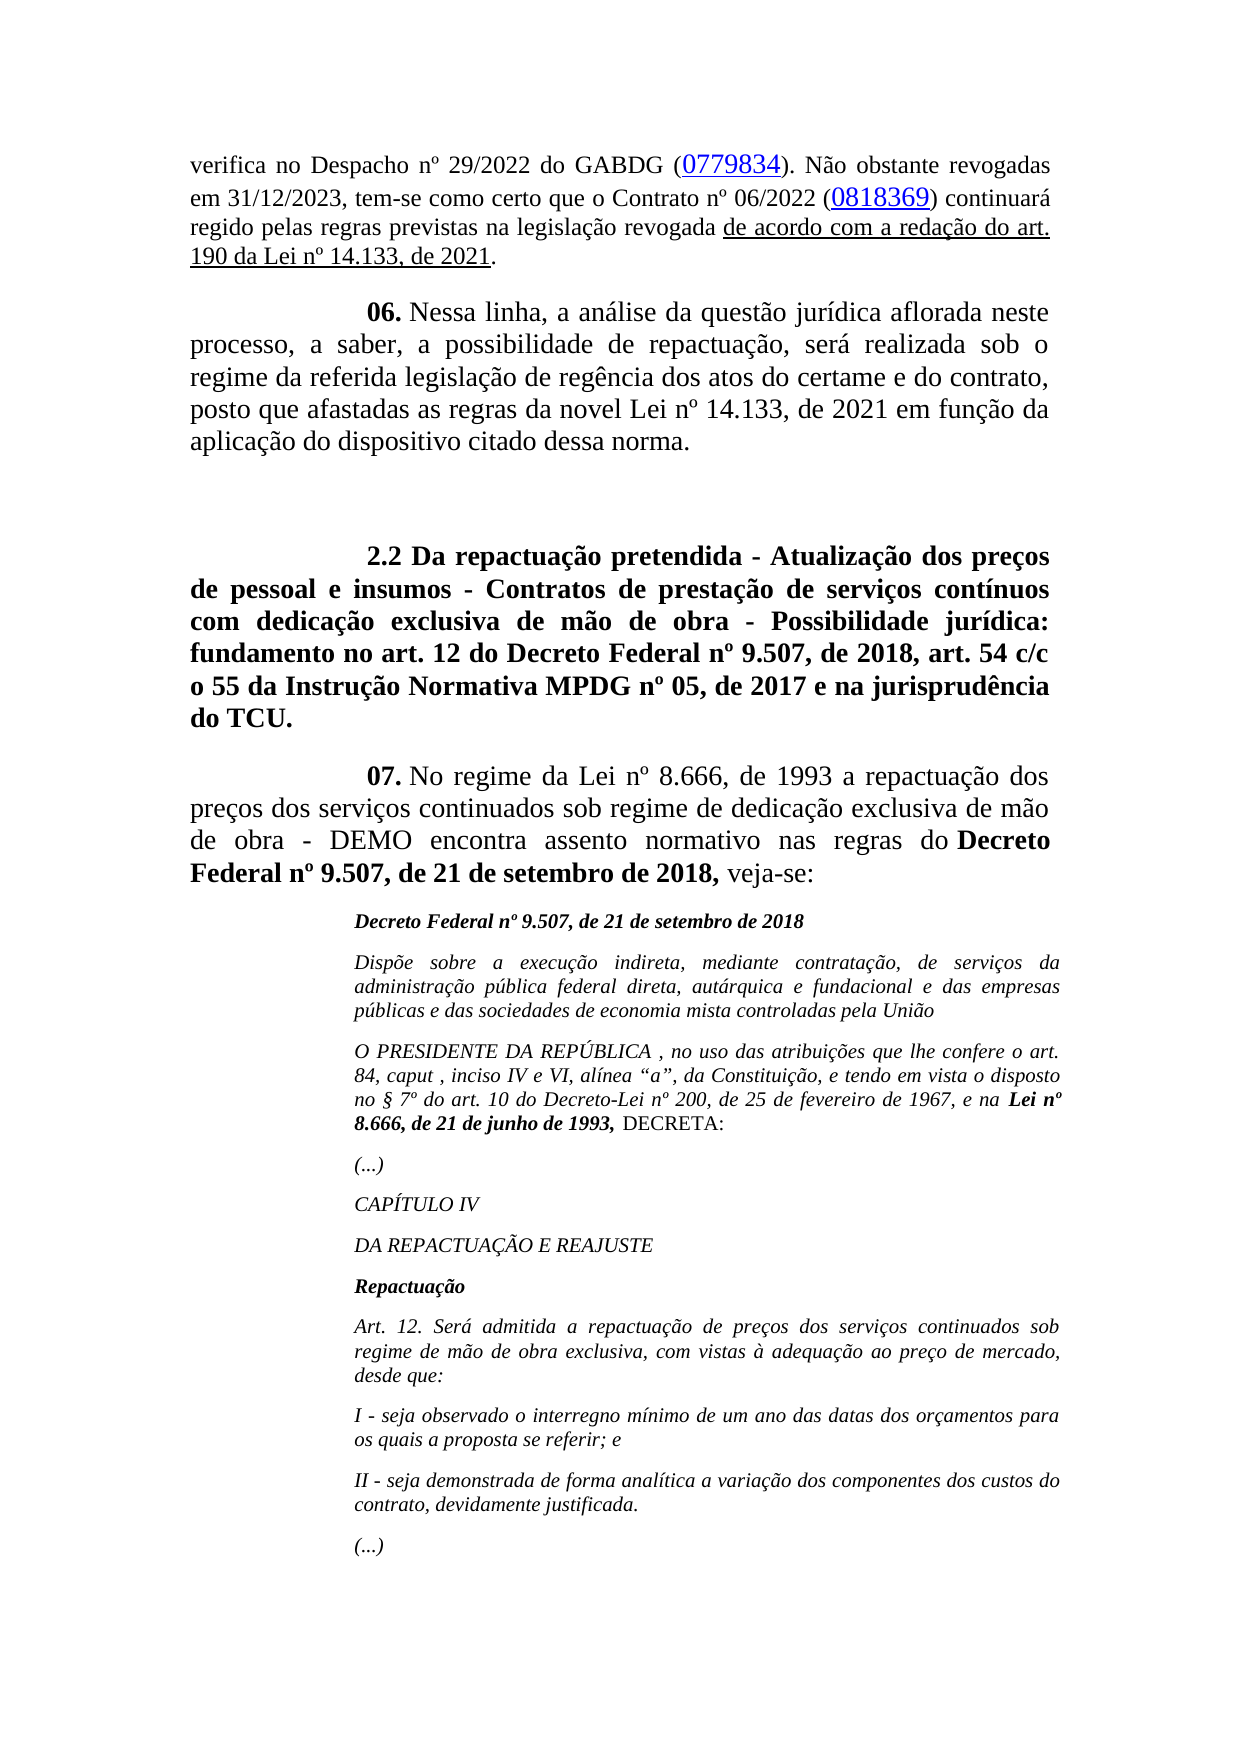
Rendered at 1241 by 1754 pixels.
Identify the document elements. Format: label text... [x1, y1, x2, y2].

text (...) [354, 1152, 1063, 1176]
text (...) [354, 1533, 1063, 1557]
text II - seja demonstrada de forma analítica a variação dos componentes dos custos do contrato, devidamente justificada. [354, 1468, 1063, 1516]
text 07. No regime da Lei nº 8.666, de 1993 a repactuação dos preços dos serviços continuados sob regime de dedicação exclusiva de mão de obra - DEMO encontra assento normativo nas regras do Decreto Federal nº 9.507, de 21 de setembro de 2018, veja-se: [190, 759, 1051, 888]
text DA REPACTUAÇÃO E REAJUSTE [354, 1233, 1063, 1257]
text 2.2 Da repactuação pretendida - Atualização dos preços de pessoal e insumos - Contratos de prestação de serviços contínuos com dedicação exclusiva de mão de obra - Possibilidade jurídica: fundamento no art. 12 do Decreto Federal nº 9.507, de 2018, art. 54 c/c o 55 da Instrução Normativa MPDG nº 05, de 2017 e na jurisprudência do TCU. [190, 539, 1051, 734]
text 06. Nessa linha, a análise da questão jurídica aflorada neste processo, a saber, a possibilidade de repactuação, será realizada sob o regime da referida legislação de regência dos atos do certame e do contrato, posto que afastadas as regras da novel Lei nº 14.133, de 2021 em função da aplicação do dispositivo citado dessa norma. [190, 295, 1051, 457]
text I - seja observado o interregno mínimo de um ano das datas dos orçamentos para os quais a proposta se referir; e [354, 1403, 1063, 1451]
text CAPÍTULO IV [354, 1192, 1063, 1216]
text Repactuação [354, 1274, 1063, 1298]
text O PRESIDENTE DA REPÚBLICA , no uso das atribuições que lhe confere o art. 84, caput , inciso IV e VI, alínea “a”, da Constituição, e tendo em vista o disposto no § 7º do art. 10 do Decreto-Lei nº 200, de 25 de fevereiro de 1967, e na Lei nº 8.666, de 21 de junho de 1993, DECRETA: [354, 1039, 1063, 1135]
text Dispõe sobre a execução indireta, mediante contratação, de serviços da administração pública federal direta, autárquica e fundacional e das empresas públicas e das sociedades de economia mista controladas pela União [354, 950, 1063, 1022]
text verifica no Despacho nº 29/2022 do GABDG (0779834). Não obstante revogadas em 31/12/2023, tem-se como certo que o Contrato nº 06/2022 (0818369) continuará regido pelas regras previstas na legislação revogada de acordo com a redação do art. 190 da Lei nº 14.133, de 2021. [190, 148, 1051, 270]
text Decreto Federal nº 9.507, de 21 de setembro de 2018 [354, 909, 1063, 933]
text Art. 12. Será admitida a repactuação de preços dos serviços continuados sob regime de mão de obra exclusiva, com vistas à adequação ao preço de mercado, desde que: [354, 1314, 1063, 1387]
